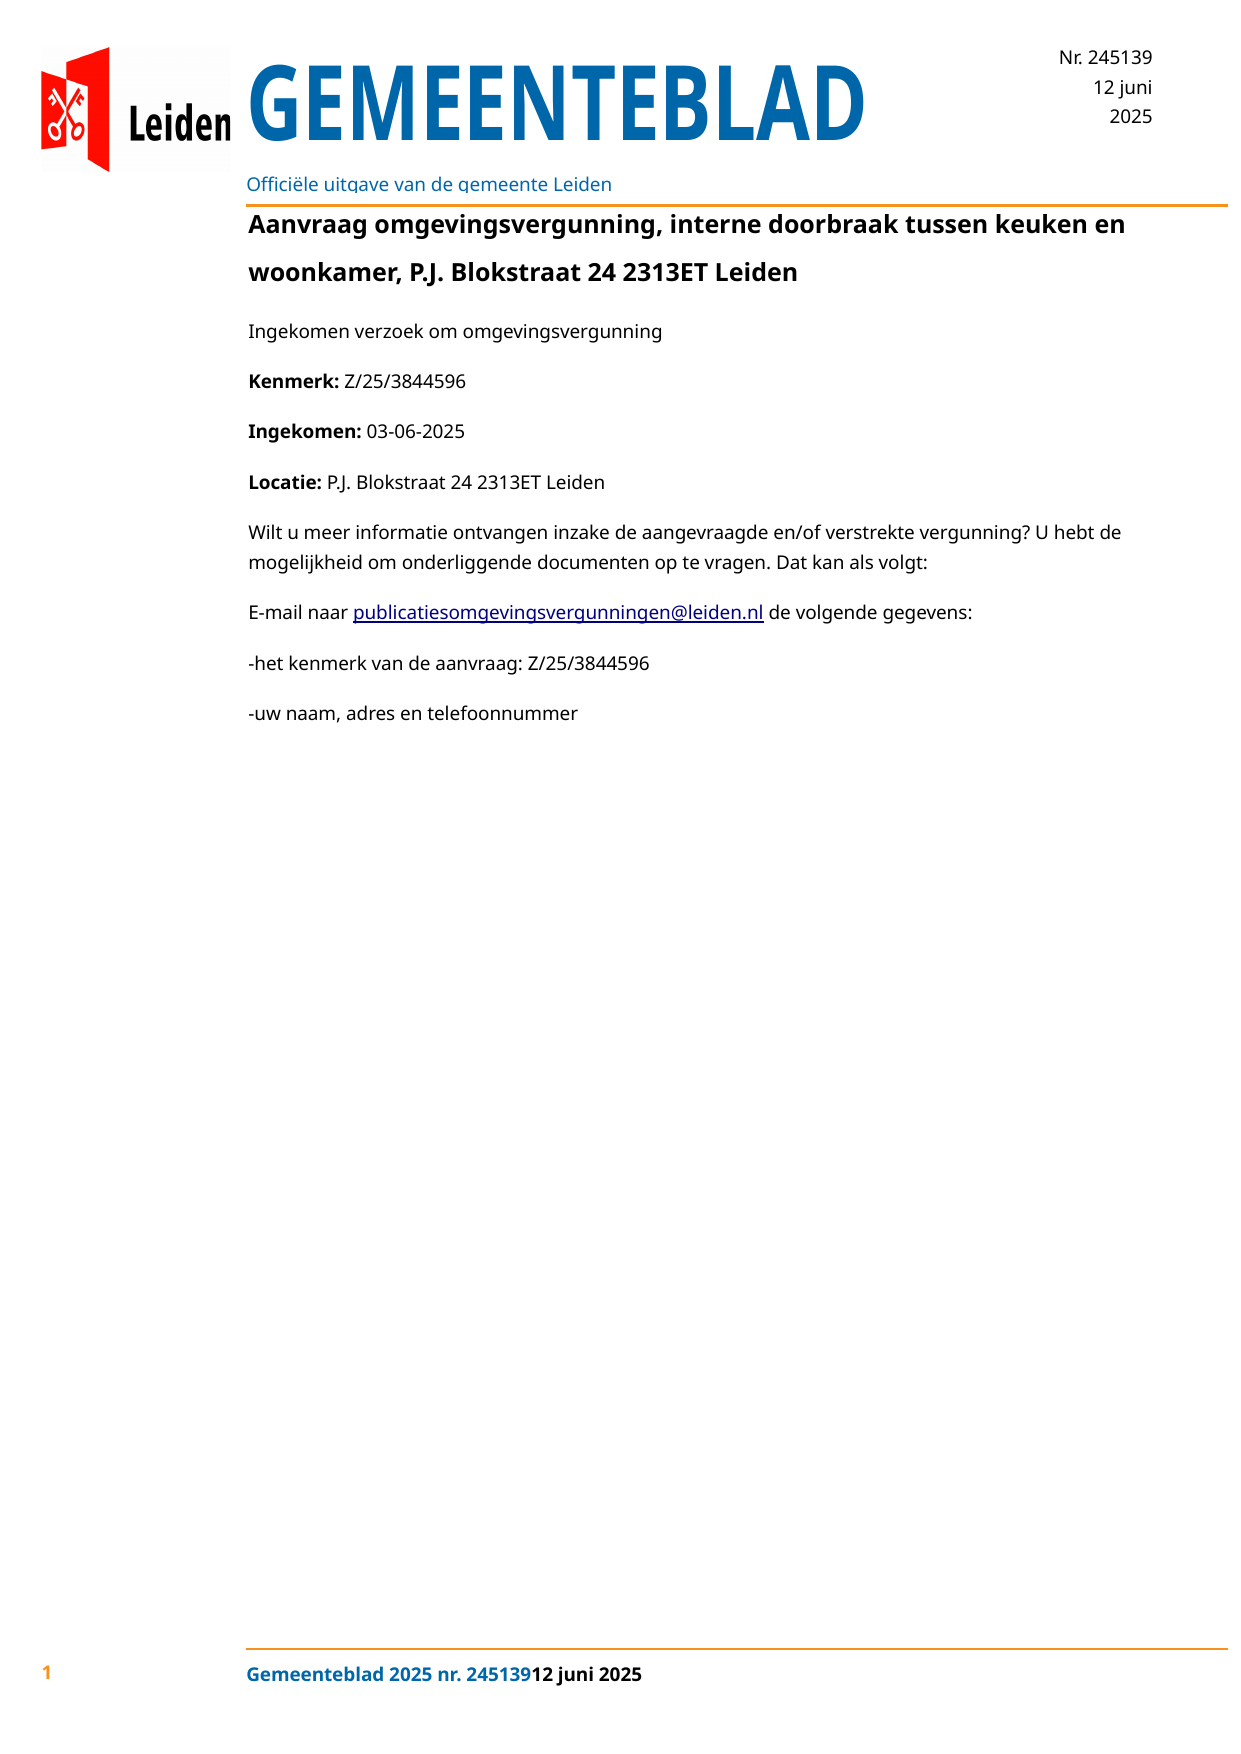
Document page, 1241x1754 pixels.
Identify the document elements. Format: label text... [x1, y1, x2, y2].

text -uw naam, adres en telefoonnummer [248, 700, 1152, 726]
text Ingekomen verzoek om omgevingsvergunning [248, 318, 1152, 344]
text Ingekomen: 03-06-2025 [248, 419, 1152, 444]
text Kenmerk: Z/25/3844596 [248, 368, 1152, 394]
text Locatie: P.J. Blokstraat 24 2313ET Leiden [248, 469, 1152, 495]
text Aanvraag omgevingsvergunning, interne doorbraak tussen keuken en woonkamer, P.J. Blokstraat 24 2313ET Leiden [248, 207, 1152, 288]
text -het kenmerk van de aanvraag: Z/25/3844596 [248, 650, 1152, 676]
picture [41, 47, 231, 172]
text E-mail naar publicatiesomgevingsvergunningen@leiden.nl de volgende gegevens: [248, 599, 1152, 625]
text Wilt u meer informatie ontvangen inzake de aangevraagde en/of verstrekte vergunning? U hebt de mogelijkheid om onderliggende documenten op te vragen. Dat kan als volgt: [248, 519, 1152, 575]
